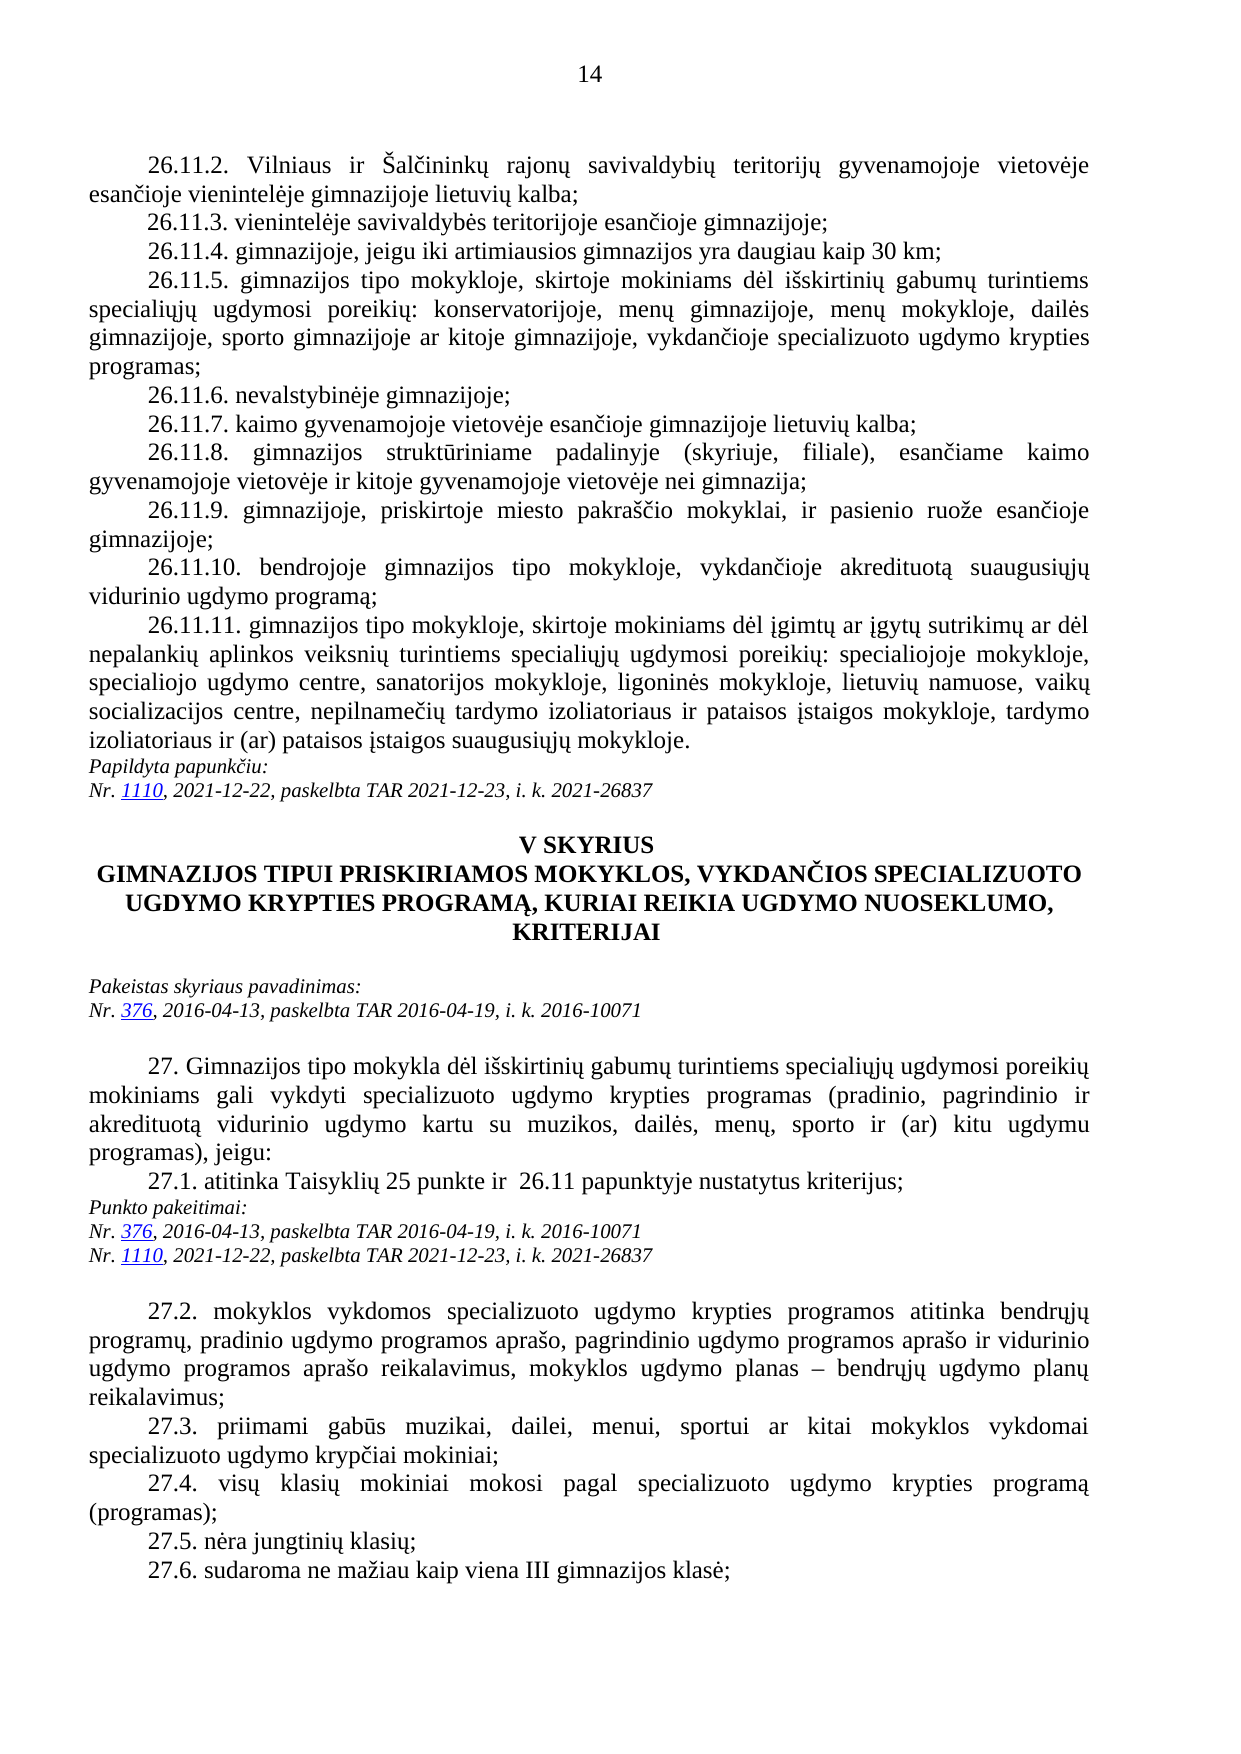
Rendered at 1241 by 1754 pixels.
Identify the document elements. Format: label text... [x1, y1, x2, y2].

text 26.11.2. Vilniaus ir Šalčininkų rajonų savivaldybių teritorijų gyvenamojoje vietovėje esančioje vienintelėje gimnazijoje lietuvių kalba; [89, 150, 1090, 207]
text 27.1. atitinka Taisyklių 25 punkte ir 26.11 papunktyje nustatytus kriterijus; [89, 1166, 1090, 1195]
text 27. Gimnazijos tipo mokykla dėl išskirtinių gabumų turintiems specialiųjų ugdymosi poreikių mokiniams gali vykdyti specializuoto ugdymo krypties programas (pradinio, pagrindinio ir akredituotą vidurinio ugdymo kartu su muzikos, dailės, menų, sporto ir (ar) kitu ugdymu programas), jeigu: [89, 1051, 1090, 1166]
text 27.2. mokyklos vykdomos specializuoto ugdymo krypties programos atitinka bendrųjų programų, pradinio ugdymo programos aprašo, pagrindinio ugdymo programos aprašo ir vidurinio ugdymo programos aprašo reikalavimus, mokyklos ugdymo planas – bendrųjų ugdymo planų reikalavimus; [89, 1296, 1090, 1411]
text 27.6. sudaroma ne mažiau kaip viena III gimnazijos klasė; [89, 1555, 1090, 1583]
text 26.11.7. kaimo gyvenamojoje vietovėje esančioje gimnazijoje lietuvių kalba; [89, 409, 1090, 437]
text 26.11.4. gimnazijoje, jeigu iki artimiausios gimnazijos yra daugiau kaip 30 km; [89, 236, 1090, 265]
text Pakeistas skyriaus pavadinimas: [89, 974, 1090, 998]
text Nr. 1110, 2021-12-22, paskelbta TAR 2021-12-23, i. k. 2021-26837 [89, 1243, 1090, 1267]
text 26.11.6. nevalstybinėje gimnazijoje; [89, 380, 1090, 409]
text Punkto pakeitimai: [89, 1195, 1090, 1219]
text 26.11.10. bendrojoje gimnazijos tipo mokykloje, vykdančioje akredituotą suaugusiųjų vidurinio ugdymo programą; [89, 552, 1090, 610]
text V SKYRIUS GIMNAZIJOS TIPUI PRISKIRIAMOS MOKYKLOS, VYKDANČIOS SPECIALIZUOTO UGDYMO KRYPTIES PROGRAMĄ, KURIAI REIKIA UGDYMO NUOSEKLUMO, KRITERIJAI [89, 831, 1090, 946]
text Nr. 1110, 2021-12-22, paskelbta TAR 2021-12-23, i. k. 2021-26837 [89, 778, 1090, 802]
text Nr. 376, 2016-04-13, paskelbta TAR 2016-04-19, i. k. 2016-10071 [89, 998, 1090, 1022]
text 26.11.8. gimnazijos struktūriniame padalinyje (skyriuje, filiale), esančiame kaimo gyvenamojoje vietovėje ir kitoje gyvenamojoje vietovėje nei gimnazija; [89, 437, 1090, 495]
text Papildyta papunkčiu: [89, 754, 1090, 778]
text 26.11.9. gimnazijoje, priskirtoje miesto pakraščio mokyklai, ir pasienio ruože esančioje gimnazijoje; [89, 495, 1090, 552]
text 26.11.5. gimnazijos tipo mokykloje, skirtoje mokiniams dėl išskirtinių gabumų turintiems specialiųjų ugdymosi poreikių: konservatorijoje, menų gimnazijoje, menų mokykloje, dailės gimnazijoje, sporto gimnazijoje ar kitoje gimnazijoje, vykdančioje specializuoto ugdymo krypties programas; [89, 265, 1090, 380]
text Nr. 376, 2016-04-13, paskelbta TAR 2016-04-19, i. k. 2016-10071 [89, 1219, 1090, 1243]
text 26.11.3. vienintelėje savivaldybės teritorijoje esančioje gimnazijoje; [89, 207, 1090, 236]
text 27.4. visų klasių mokiniai mokosi pagal specializuoto ugdymo krypties programą (programas); [89, 1468, 1090, 1526]
text 26.11.11. gimnazijos tipo mokykloje, skirtoje mokiniams dėl įgimtų ar įgytų sutrikimų ar dėl nepalankių aplinkos veiksnių turintiems specialiųjų ugdymosi poreikių: specialiojoje mokykloje, specialiojo ugdymo centre, sanatorijos mokykloje, ligoninės mokykloje, lietuvių namuose, vaikų socializacijos centre, nepilnamečių tardymo izoliatoriaus ir pataisos įstaigos mokykloje, tardymo izoliatoriaus ir (ar) pataisos įstaigos suaugusiųjų mokykloje. [89, 610, 1090, 754]
text 27.5. nėra jungtinių klasių; [89, 1526, 1090, 1555]
text 27.3. priimami gabūs muzikai, dailei, menui, sportui ar kitai mokyklos vykdomai specializuoto ugdymo krypčiai mokiniai; [89, 1411, 1090, 1468]
